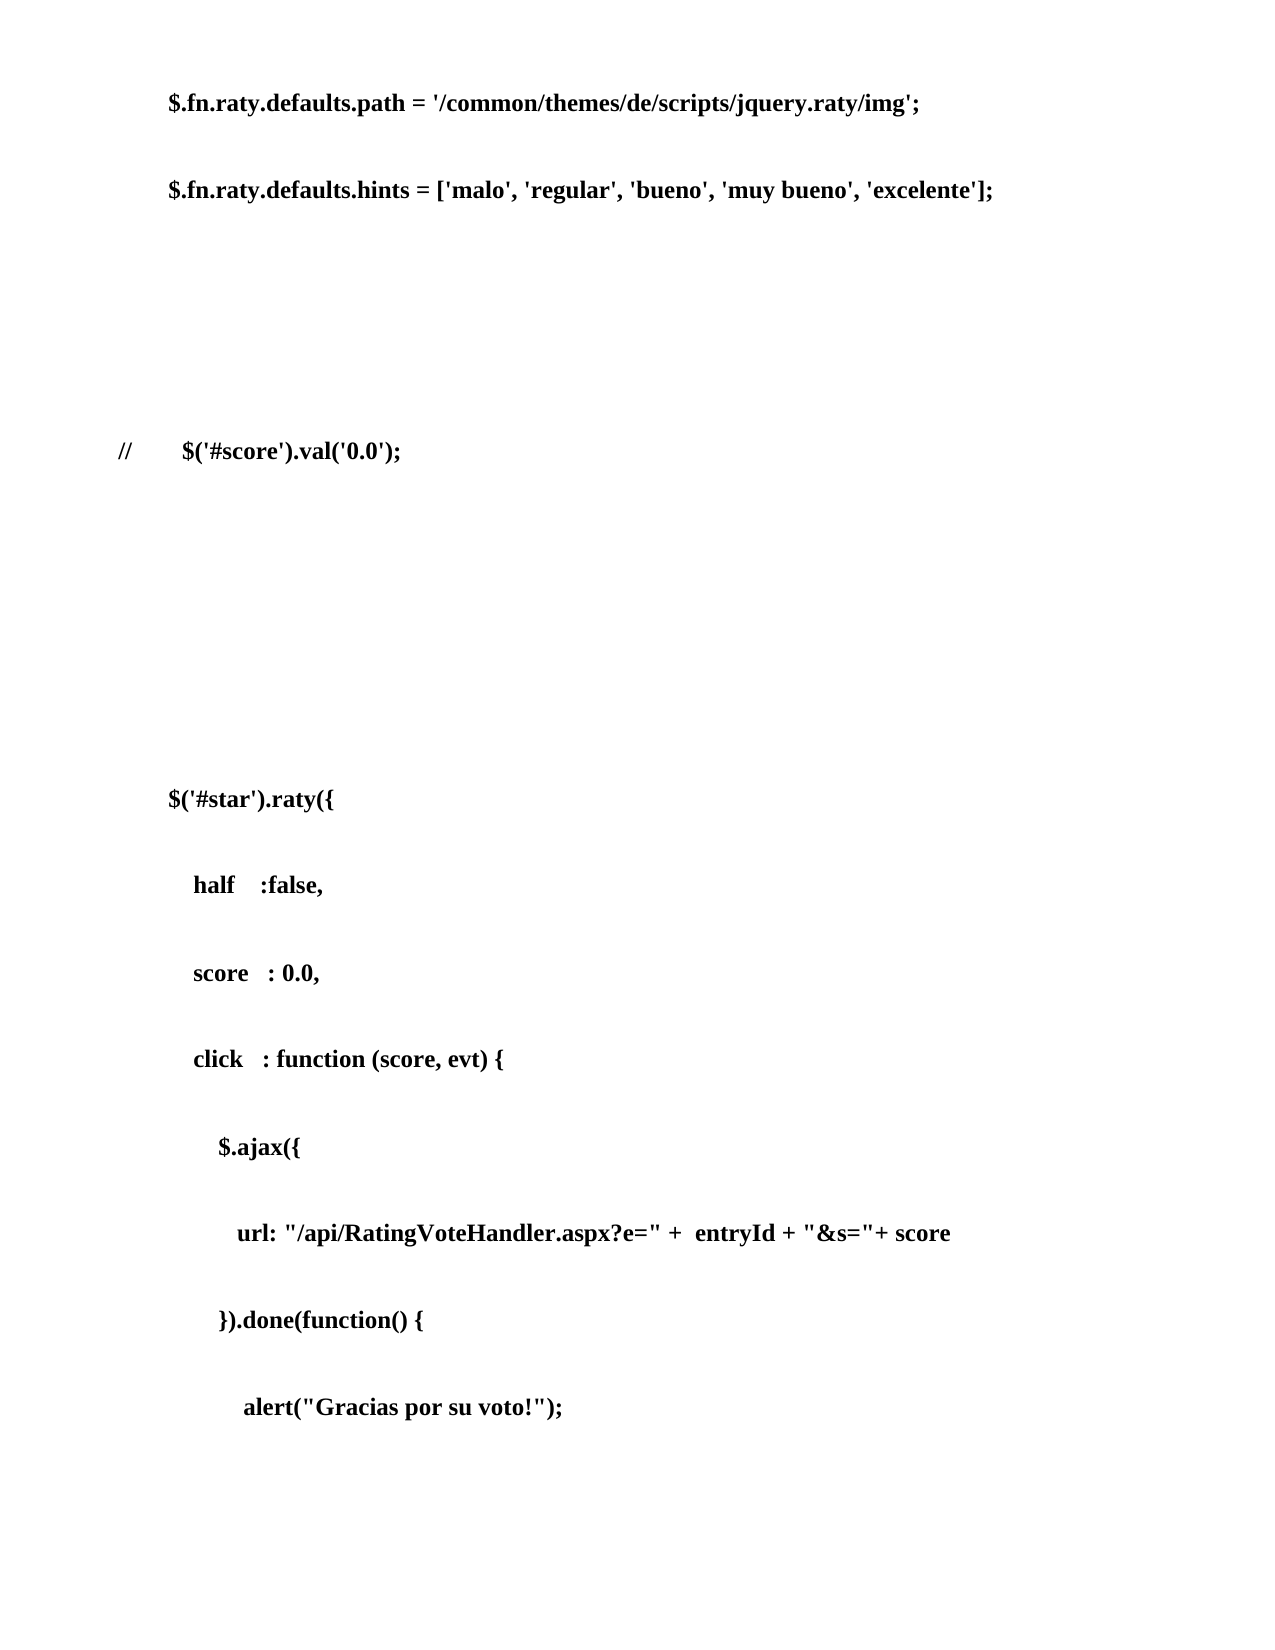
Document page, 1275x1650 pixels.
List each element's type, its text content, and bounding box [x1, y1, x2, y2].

text $.fn.raty.defaults.path = '/common/themes/de/scripts/jquery.raty/img'; $.fn.raty.defaults.hints = ['malo', 'regular', 'bueno', 'muy bueno', 'excelente']; // $('#score').val('0.0'); $('#star').raty({ half :false, score : 0.0, click : function (score, evt) { $.ajax({ url: "/api/RatingVoteHandler.aspx?e=" + entryId + "&s="+ score }).done(function() { alert("Gracias por su voto!"); [118, 59, 1216, 1566]
